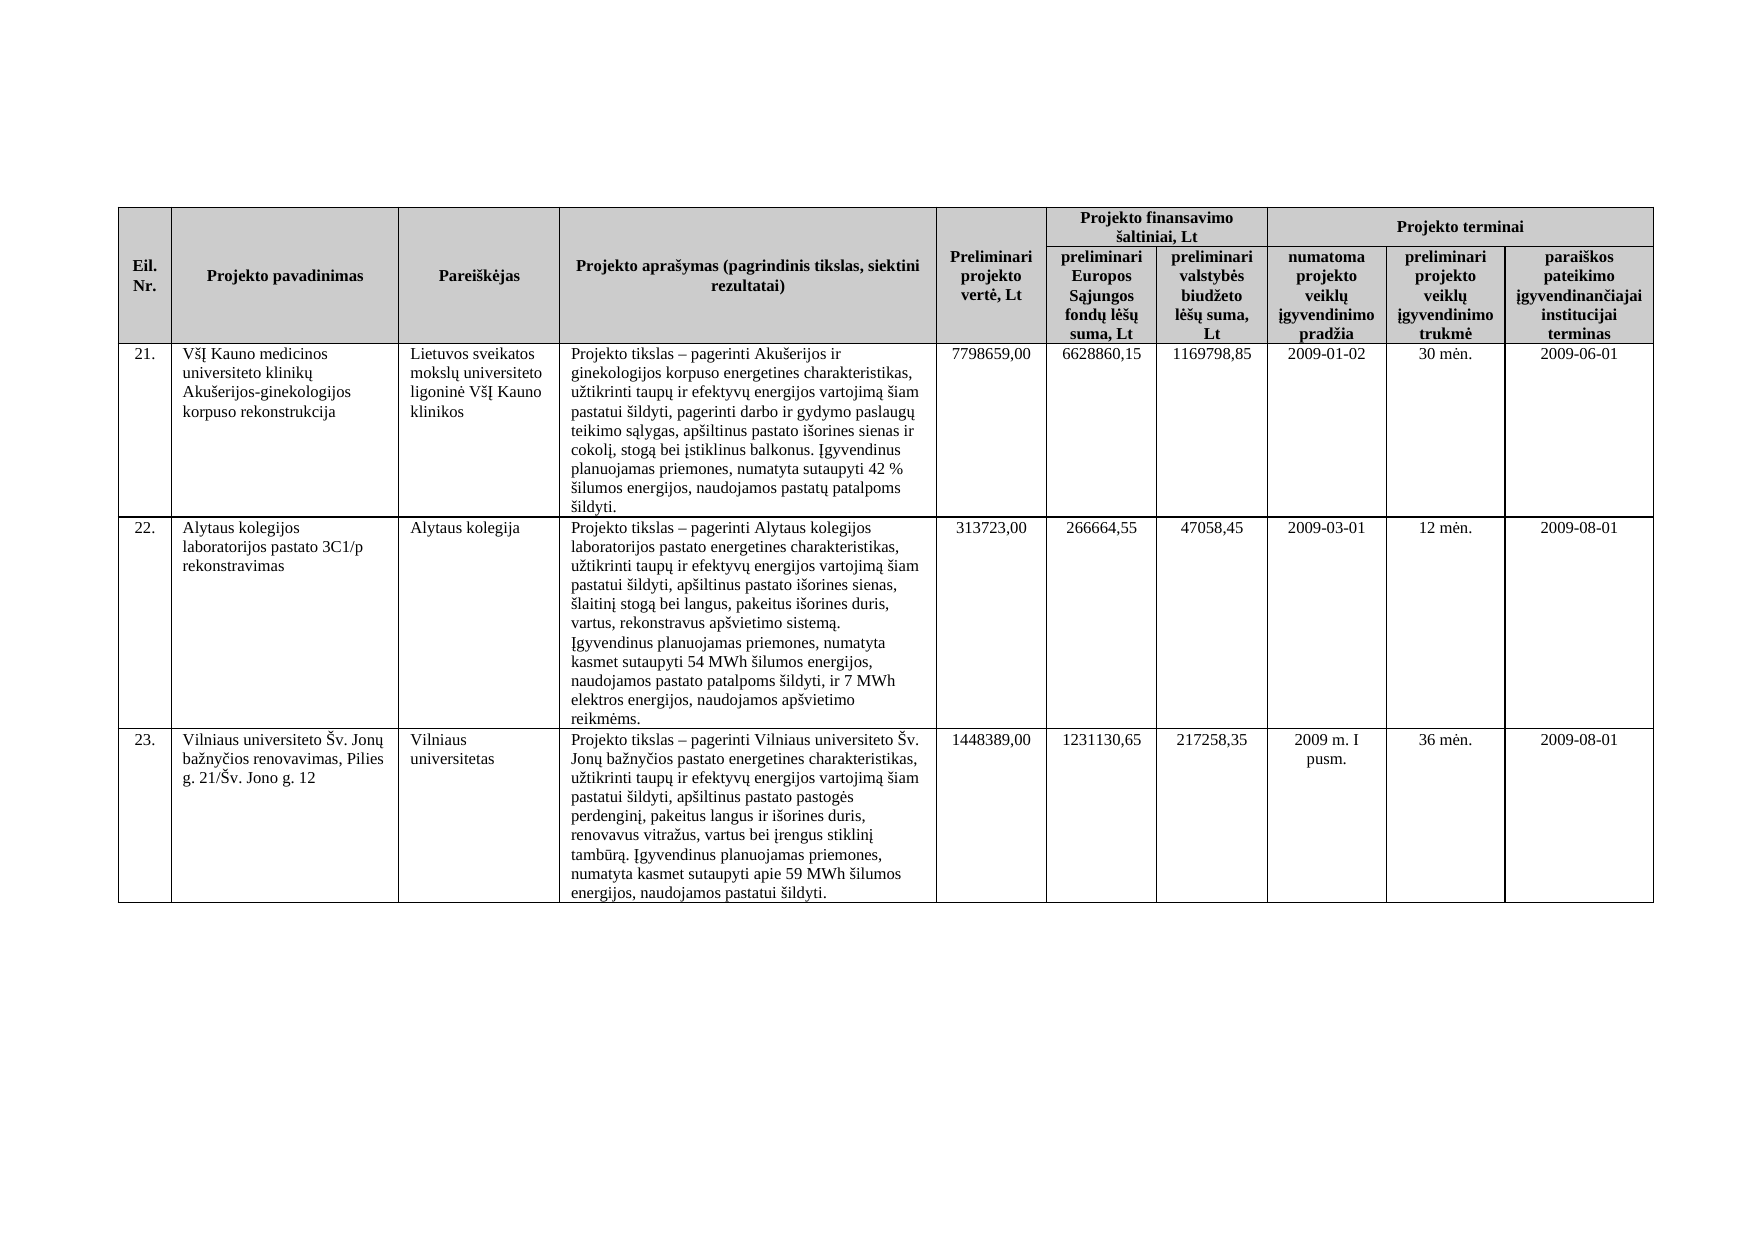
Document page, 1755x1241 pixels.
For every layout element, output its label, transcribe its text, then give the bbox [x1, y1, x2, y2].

table_cell paraiškos pateikimo įgyvendinančiajai institucijai terminas [1506, 247, 1653, 343]
table_cell 313723,00 [937, 518, 1046, 728]
table_header Projekto pavadinimas [172, 208, 398, 343]
table_cell 23. [119, 729, 171, 902]
table_cell 2009-06-01 [1506, 344, 1653, 516]
table_cell 1448389,00 [937, 729, 1046, 902]
table_cell 7798659,00 [937, 344, 1046, 516]
table_cell 2009 m. I pusm. [1268, 729, 1386, 902]
table_cell numatoma projekto veiklų įgyvendinimo pradžia [1268, 247, 1386, 343]
table_cell Vilniaus universitetas [399, 729, 559, 902]
table_cell Lietuvos sveikatos mokslų universiteto ligoninė VšĮ Kauno klinikos [399, 344, 559, 516]
table_header Pareiškėjas [399, 208, 559, 343]
table_cell 1169798,85 [1157, 344, 1267, 516]
table_cell 2009-03-01 [1268, 518, 1386, 728]
table_header Projekto finansavimo šaltiniai, Lt [1047, 208, 1267, 246]
table_cell 2009-08-01 [1506, 729, 1653, 902]
table_cell preliminari Europos Sąjungos fondų lėšų suma, Lt [1047, 247, 1156, 343]
table_cell 2009-08-01 [1506, 518, 1653, 728]
table_cell 36 mėn. [1387, 729, 1504, 902]
table_header Preliminari projekto vertė, Lt [937, 208, 1046, 343]
table_header Eil. Nr. [119, 208, 171, 343]
table_cell preliminari valstybės biudžeto lėšų suma, Lt [1157, 247, 1267, 343]
table_cell 47058,45 [1157, 518, 1267, 728]
table_cell Projekto tikslas – pagerinti Alytaus kolegijos laboratorijos pastato energetines charakteristikas, užtikrinti taupų ir efektyvų energijos vartojimą šiam pastatui šildyti, apšiltinus pastato išorines sienas, šlaitinį stogą bei langus, pakeitus išorines duris, vartus, rekonstravus apšvietimo sistemą. Įgyvendinus planuojamas priemones, numatyta kasmet sutaupyti 54 MWh šilumos energijos, naudojamos pastato patalpoms šildyti, ir 7 MWh elektros energijos, naudojamos apšvietimo reikmėms. [560, 518, 936, 728]
table_header Projekto terminai [1268, 208, 1653, 246]
table_cell 1231130,65 [1047, 729, 1156, 902]
table_cell VšĮ Kauno medicinos universiteto klinikų Akušerijos-ginekologijos korpuso rekonstrukcija [172, 344, 398, 516]
table_cell 12 mėn. [1387, 518, 1504, 728]
table_header Projekto aprašymas (pagrindinis tikslas, siektini rezultatai) [560, 208, 936, 343]
table_cell Alytaus kolegija [399, 518, 559, 728]
table_cell Projekto tikslas – pagerinti Akušerijos ir ginekologijos korpuso energetines charakteristikas, užtikrinti taupų ir efektyvų energijos vartojimą šiam pastatui šildyti, pagerinti darbo ir gydymo paslaugų teikimo sąlygas, apšiltinus pastato išorines sienas ir cokolį, stogą bei įstiklinus balkonus. Įgyvendinus planuojamas priemones, numatyta sutaupyti 42 % šilumos energijos, naudojamos pastatų patalpoms šildyti. [560, 344, 936, 516]
table_cell 6628860,15 [1047, 344, 1156, 516]
table_cell Projekto tikslas – pagerinti Vilniaus universiteto Šv. Jonų bažnyčios pastato energetines charakteristikas, užtikrinti taupų ir efektyvų energijos vartojimą šiam pastatui šildyti, apšiltinus pastato pastogės perdenginį, pakeitus langus ir išorines duris, renovavus vitražus, vartus bei įrengus stiklinį tambūrą. Įgyvendinus planuojamas priemones, numatyta kasmet sutaupyti apie 59 MWh šilumos energijos, naudojamos pastatui šildyti. [560, 729, 936, 902]
table_cell preliminari projekto veiklų įgyvendinimo trukmė [1387, 247, 1504, 343]
table_cell 217258,35 [1157, 729, 1267, 902]
table_cell 2009-01-02 [1268, 344, 1386, 516]
table_cell 21. [119, 344, 171, 516]
table_cell 22. [119, 518, 171, 728]
table_cell Alytaus kolegijos laboratorijos pastato 3C1/p rekonstravimas [172, 518, 398, 728]
table_cell 266664,55 [1047, 518, 1156, 728]
table_cell 30 mėn. [1387, 344, 1504, 516]
table_cell Vilniaus universiteto Šv. Jonų bažnyčios renovavimas, Pilies g. 21/Šv. Jono g. 12 [172, 729, 398, 902]
